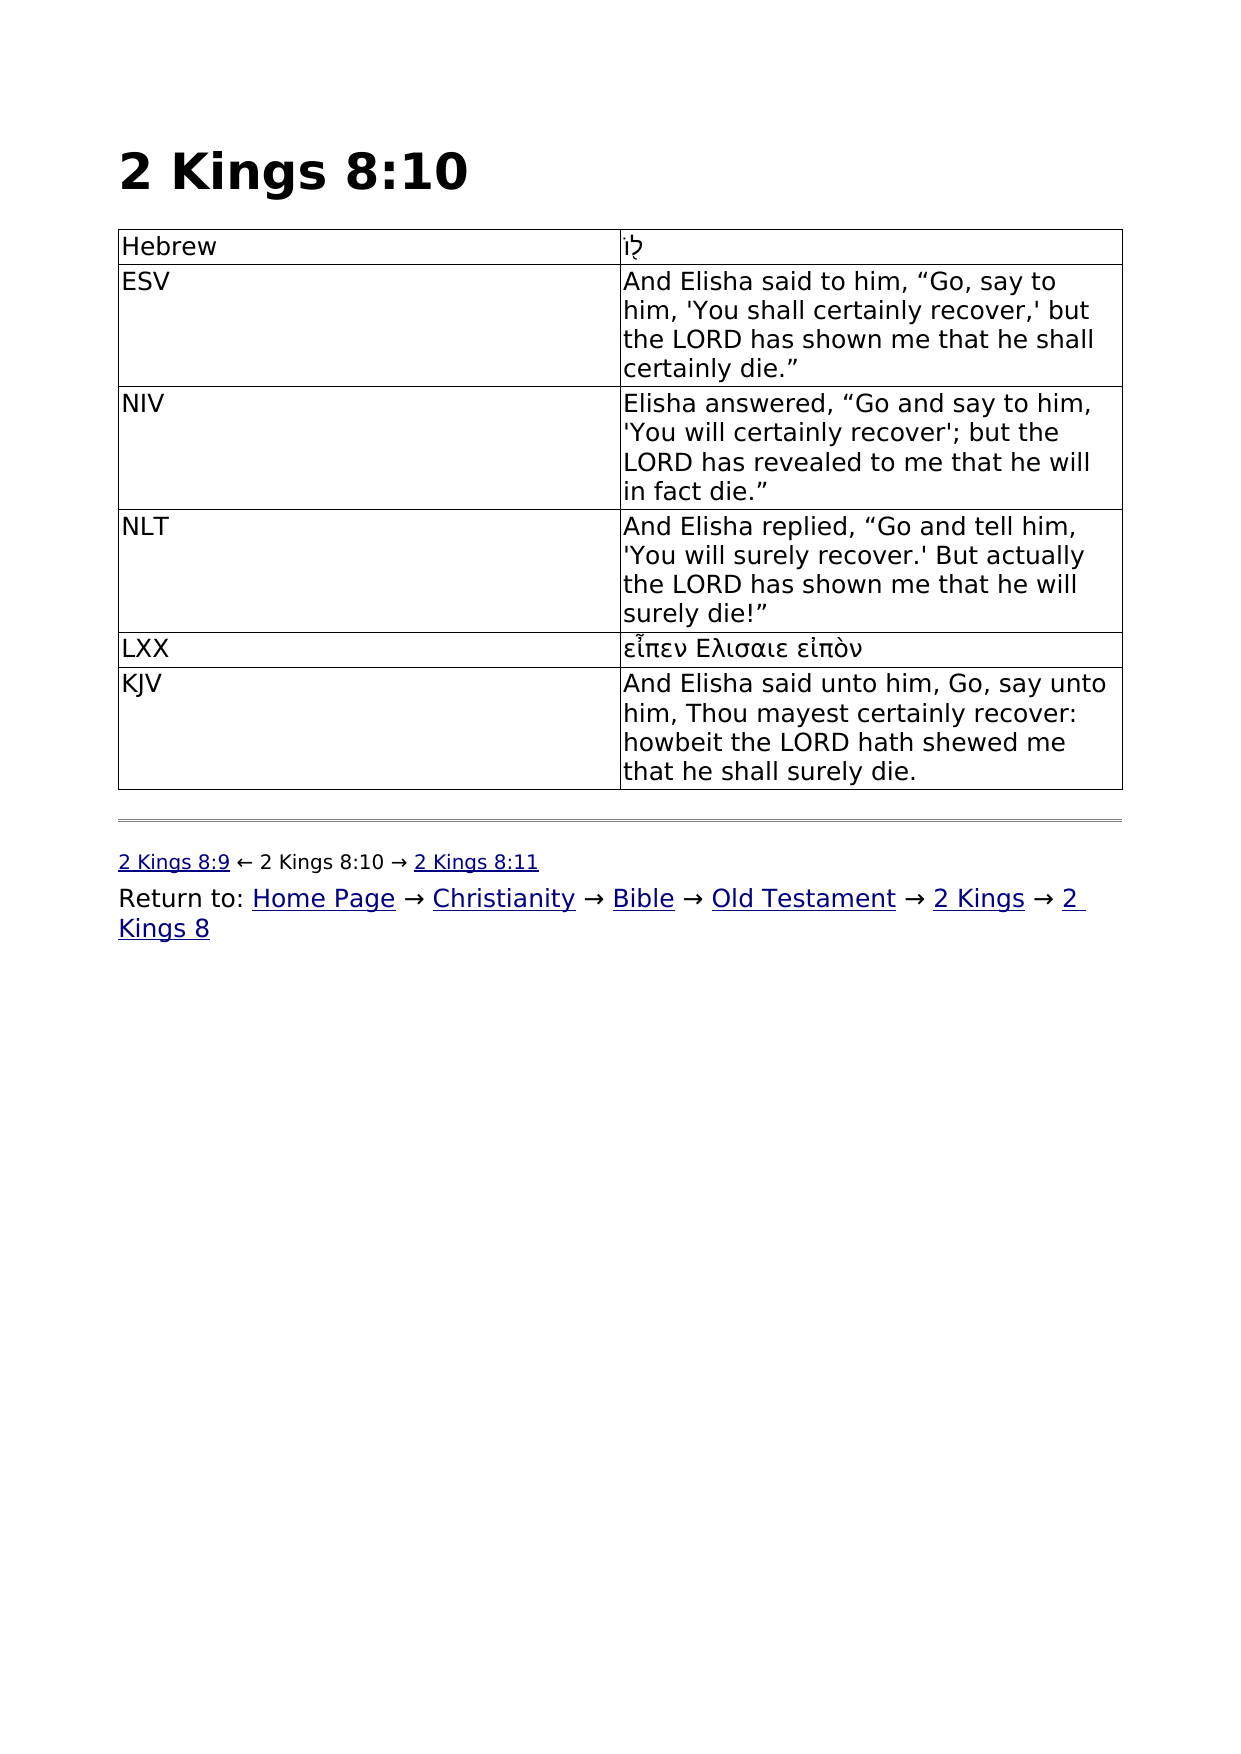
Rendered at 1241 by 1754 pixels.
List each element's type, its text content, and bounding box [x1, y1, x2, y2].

table_cell NLT [119, 510, 620, 632]
table_cell NIV [119, 387, 620, 509]
table_cell Elisha answered, “Go and say to him, 'You will certainly recover'; but the LORD has revealed to me that he will in fact die.” [621, 387, 1122, 509]
table_cell And Elisha said to him, “Go, say to him, 'You shall certainly recover,' but the LORD has shown me that he shall certainly die.” [621, 265, 1122, 386]
table_cell LXX [119, 633, 620, 667]
table_cell εἶπεν Ελισαιε εἰπὸν [621, 633, 1122, 667]
table_cell And Elisha said unto him, Go, say unto him, Thou mayest certainly recover: howbeit the LORD hath shewed me that he shall surely die. [621, 668, 1122, 789]
table_header Hebrew [119, 230, 620, 264]
text 2 Kings 8:9 ← 2 Kings 8:10 → 2 Kings 8:11 [118, 851, 1122, 884]
subtitle 2 Kings 8:10 [118, 143, 1122, 201]
table_header ל֖וֹ [621, 230, 1122, 264]
table_cell ESV [119, 265, 620, 386]
table_cell KJV [119, 668, 620, 789]
text Return to: Home Page → Christianity → Bible → Old Testament → 2 Kings → 2 Kings 8 [118, 884, 1122, 943]
table_cell And Elisha replied, “Go and tell him, 'You will surely recover.' But actually the LORD has shown me that he will surely die!” [621, 510, 1122, 632]
